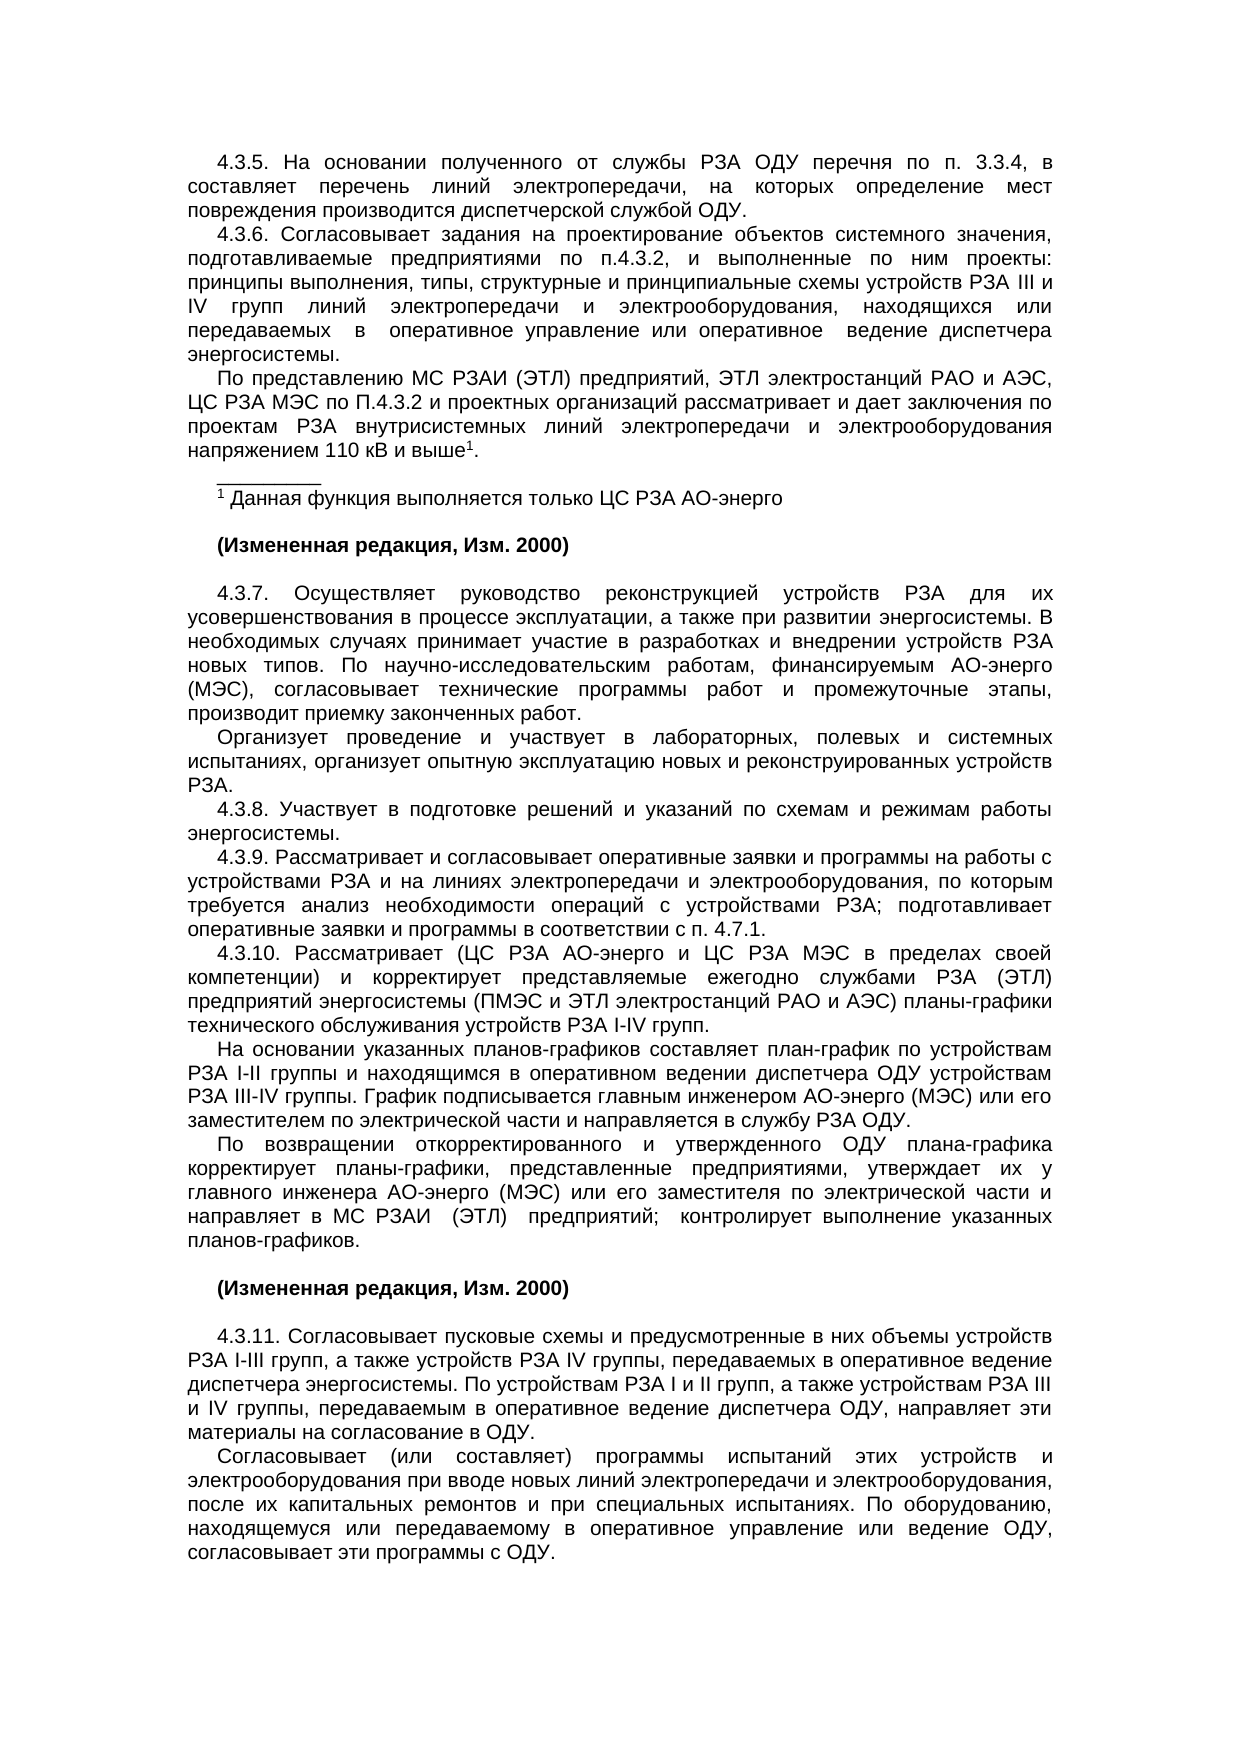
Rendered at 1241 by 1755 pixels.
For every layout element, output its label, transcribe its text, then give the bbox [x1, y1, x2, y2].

text (Измененная редакция, Изм. 2000) [187, 1276, 1053, 1300]
text Организует проведение и участвует в лабораторных, полевых и системных испытаниях, организует опытную эксплуатацию новых и реконструированных устройств РЗА. [187, 725, 1053, 797]
text 4.3.6. Согласовывает задания на проектирование объектов системного значения, подготавливаемые предприятиями по п.4.3.2, и выполненные по ним проекты: принципы выполнения, типы, структурные и принципиальные схемы устройств РЗА III и IV групп линий электропередачи и электрооборудования, находящихся или передаваемых в оперативное управление или оперативное ведение диспетчера энергосистемы. [187, 222, 1053, 366]
text 4.3.11. Согласовывает пусковые схемы и предусмотренные в них объемы устройств РЗА I-III групп, а также устройств РЗА IV группы, передаваемых в оперативное ведение диспетчера энергосистемы. По устройствам РЗА I и II групп, а также устройствам РЗА III и IV группы, передаваемым в оперативное ведение диспетчера ОДУ, направляет эти материалы на согласование в ОДУ. [187, 1324, 1053, 1444]
text 4.3.10. Рассматривает (ЦС РЗА АО-энерго и ЦС РЗА МЭС в пределах своей компетенции) и корректирует представляемые ежегодно службами РЗА (ЭТЛ) предприятий энергосистемы (ПМЭС и ЭТЛ электростанций РАО и АЭС) планы-графики технического обслуживания устройств РЗА I-IV групп. [187, 941, 1053, 1036]
text 1 Данная функция выполняется только ЦС РЗА АО-энерго [187, 485, 1053, 509]
text 4.3.9. Рассматривает и согласовывает оперативные заявки и программы на работы с устройствами РЗА и на линиях электропередачи и электрооборудования, по которым требуется анализ необходимости операций с устройствами РЗА; подготавливает оперативные заявки и программы в соответствии с п. 4.7.1. [187, 845, 1053, 941]
text 4.3.8. Участвует в подготовке решений и указаний по схемам и режимам работы энергосистемы. [187, 797, 1053, 845]
text По возвращении откорректированного и утвержденного ОДУ плана-графика корректирует планы-графики, представленные предприятиями, утверждает их у главного инженера АО-энерго (МЭС) или его заместителя по электрической части и направляет в МС РЗАИ (ЭТЛ) предприятий; контролирует выполнение указанных планов-графиков. [187, 1132, 1053, 1252]
text _________ [187, 461, 1053, 485]
text 4.3.5. На основании полученного от службы РЗА ОДУ перечня по п. 3.3.4, в составляет перечень линий электропередачи, на которых определение мест повреждения производится диспетчерской службой ОДУ. [187, 150, 1053, 222]
text Согласовывает (или составляет) программы испытаний этих устройств и электрооборудования при вводе новых линий электропередачи и электрооборудования, после их капитальных ремонтов и при специальных испытаниях. По оборудованию, находящемуся или передаваемому в оперативное управление или ведение ОДУ, согласовывает эти программы с ОДУ. [187, 1444, 1053, 1563]
text (Измененная редакция, Изм. 2000) [187, 533, 1053, 557]
text На основании указанных планов-графиков составляет план-график по устройствам РЗА I-II группы и находящимся в оперативном ведении диспетчера ОДУ устройствам РЗА III-IV группы. График подписывается главным инженером АО-энерго (МЭС) или его заместителем по электрической части и направляется в службу РЗА ОДУ. [187, 1036, 1053, 1132]
text 4.3.7. Осуществляет руководство реконструкцией устройств РЗА для их усовершенствования в процессе эксплуатации, а также при развитии энергосистемы. В необходимых случаях принимает участие в разработках и внедрении устройств РЗА новых типов. По научно-исследовательским работам, финансируемым АО-энерго (МЭС), согласовывает технические программы работ и промежуточные этапы, производит приемку законченных работ. [187, 581, 1053, 725]
text По представлению МС РЗАИ (ЭТЛ) предприятий, ЭТЛ электростанций РАО и АЭС, ЦС РЗА МЭС по П.4.3.2 и проектных организаций рассматривает и дает заключения по проектам РЗА внутрисистемных линий электропередачи и электрооборудования напряжением 110 кВ и выше1. [187, 366, 1053, 461]
